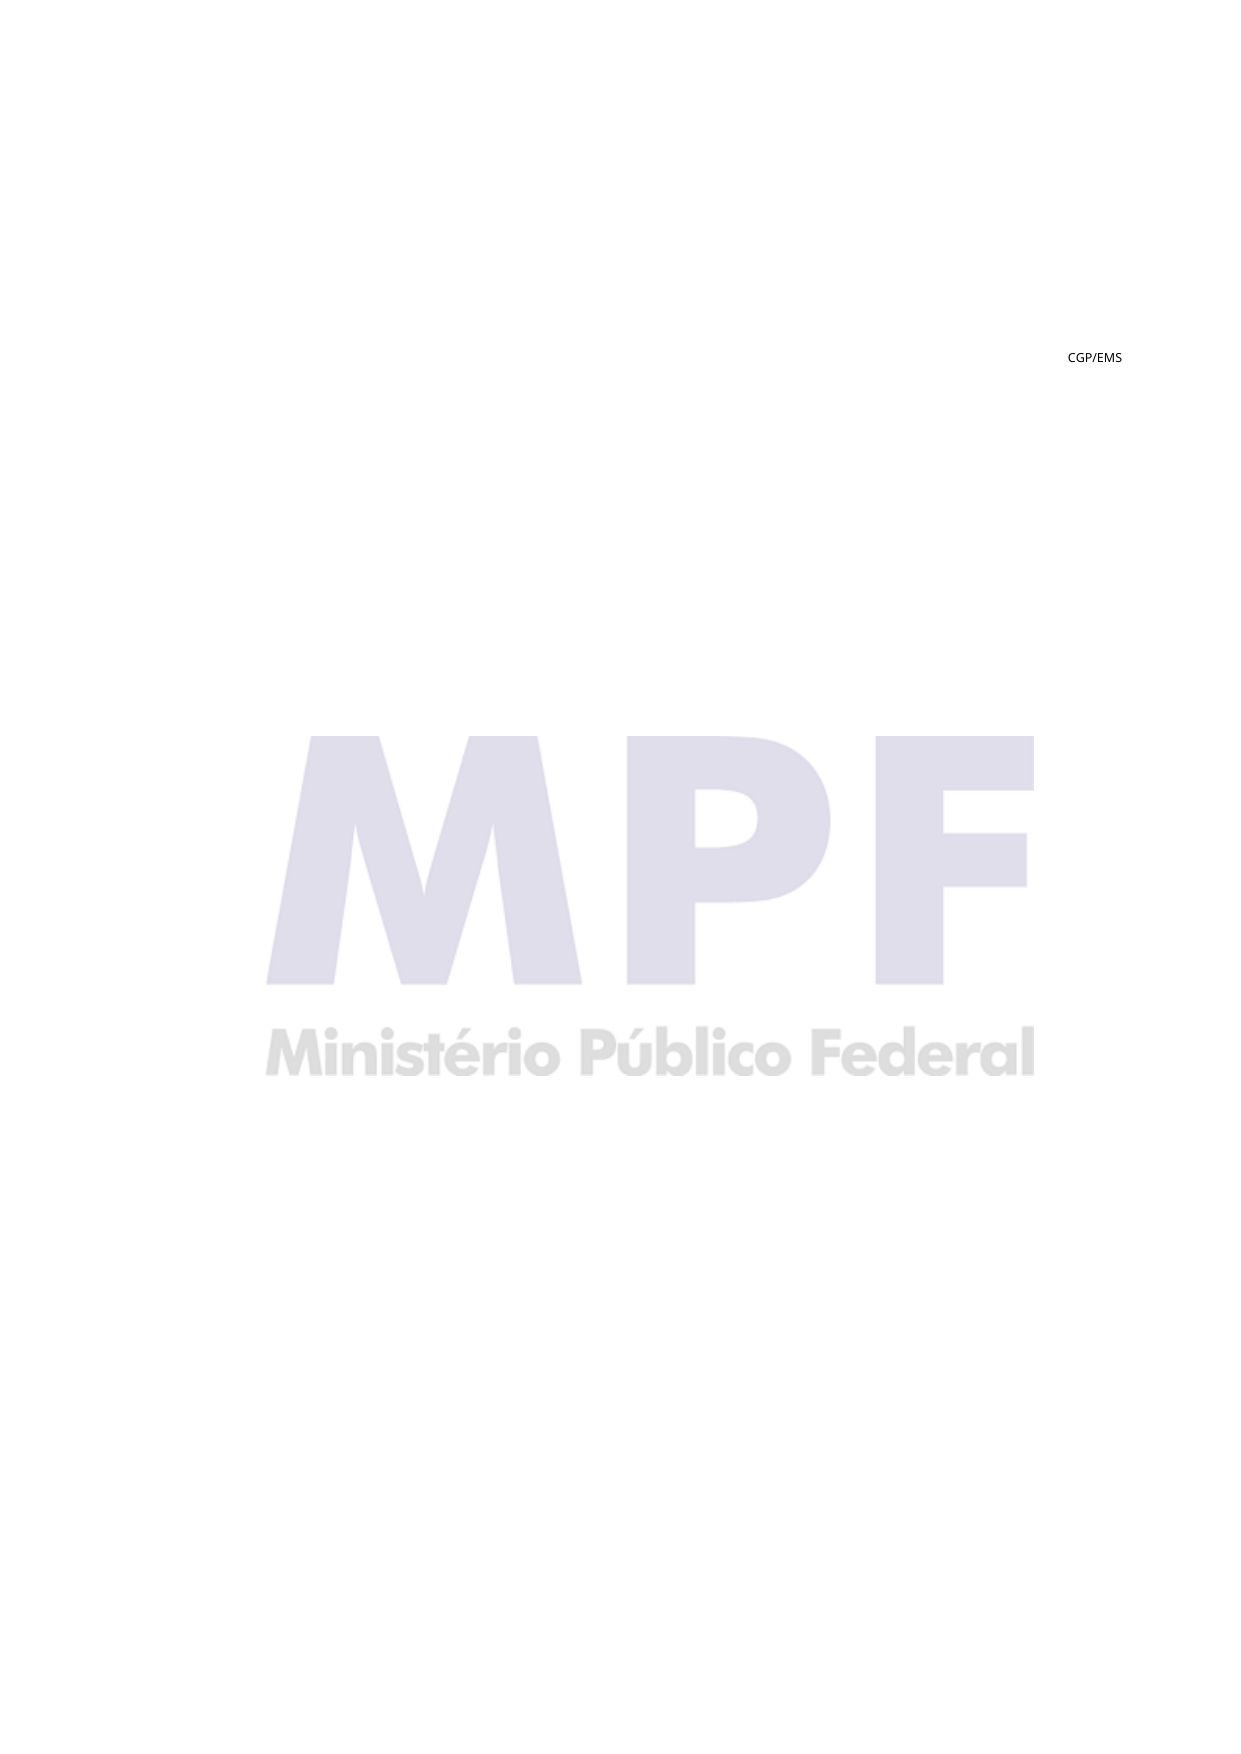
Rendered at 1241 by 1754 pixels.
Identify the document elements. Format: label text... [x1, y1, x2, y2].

picture [266, 736, 1034, 1076]
text CGP/EMS [177, 348, 1122, 365]
